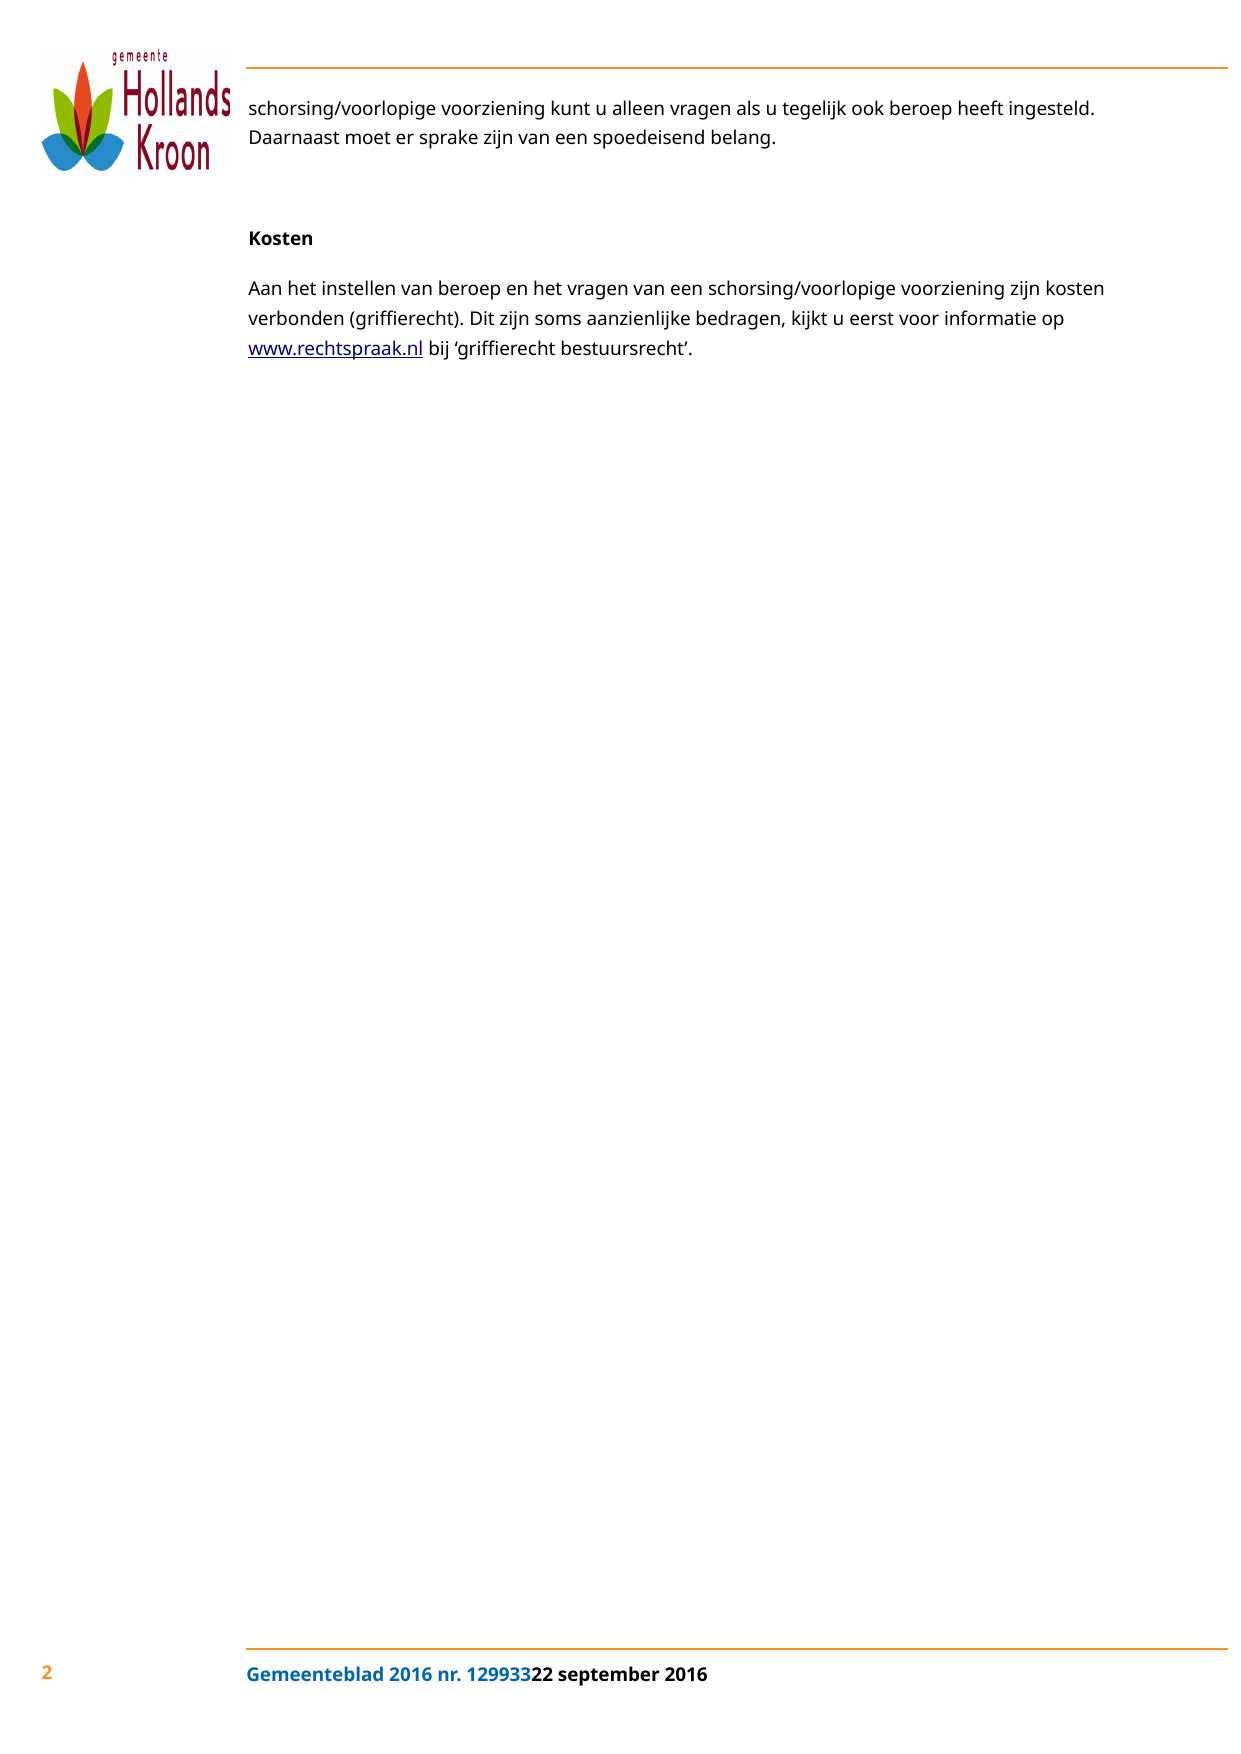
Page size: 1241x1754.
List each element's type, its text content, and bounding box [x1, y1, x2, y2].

text Kosten [248, 225, 1152, 251]
text schorsing/voorlopige voorziening kunt u alleen vragen als u tegelijk ook beroep heeft ingesteld. Daarnaast moet er sprake zijn van een spoedeisend belang. [248, 95, 1152, 150]
picture [41, 47, 231, 172]
text Aan het instellen van beroep en het vragen van een schorsing/voorlopige voorziening zijn kosten verbonden (griffierecht). Dit zijn soms aanzienlijke bedragen, kijkt u eerst voor informatie op www.rechtspraak.nl bij ‘griffierecht bestuursrecht’. [248, 276, 1152, 361]
